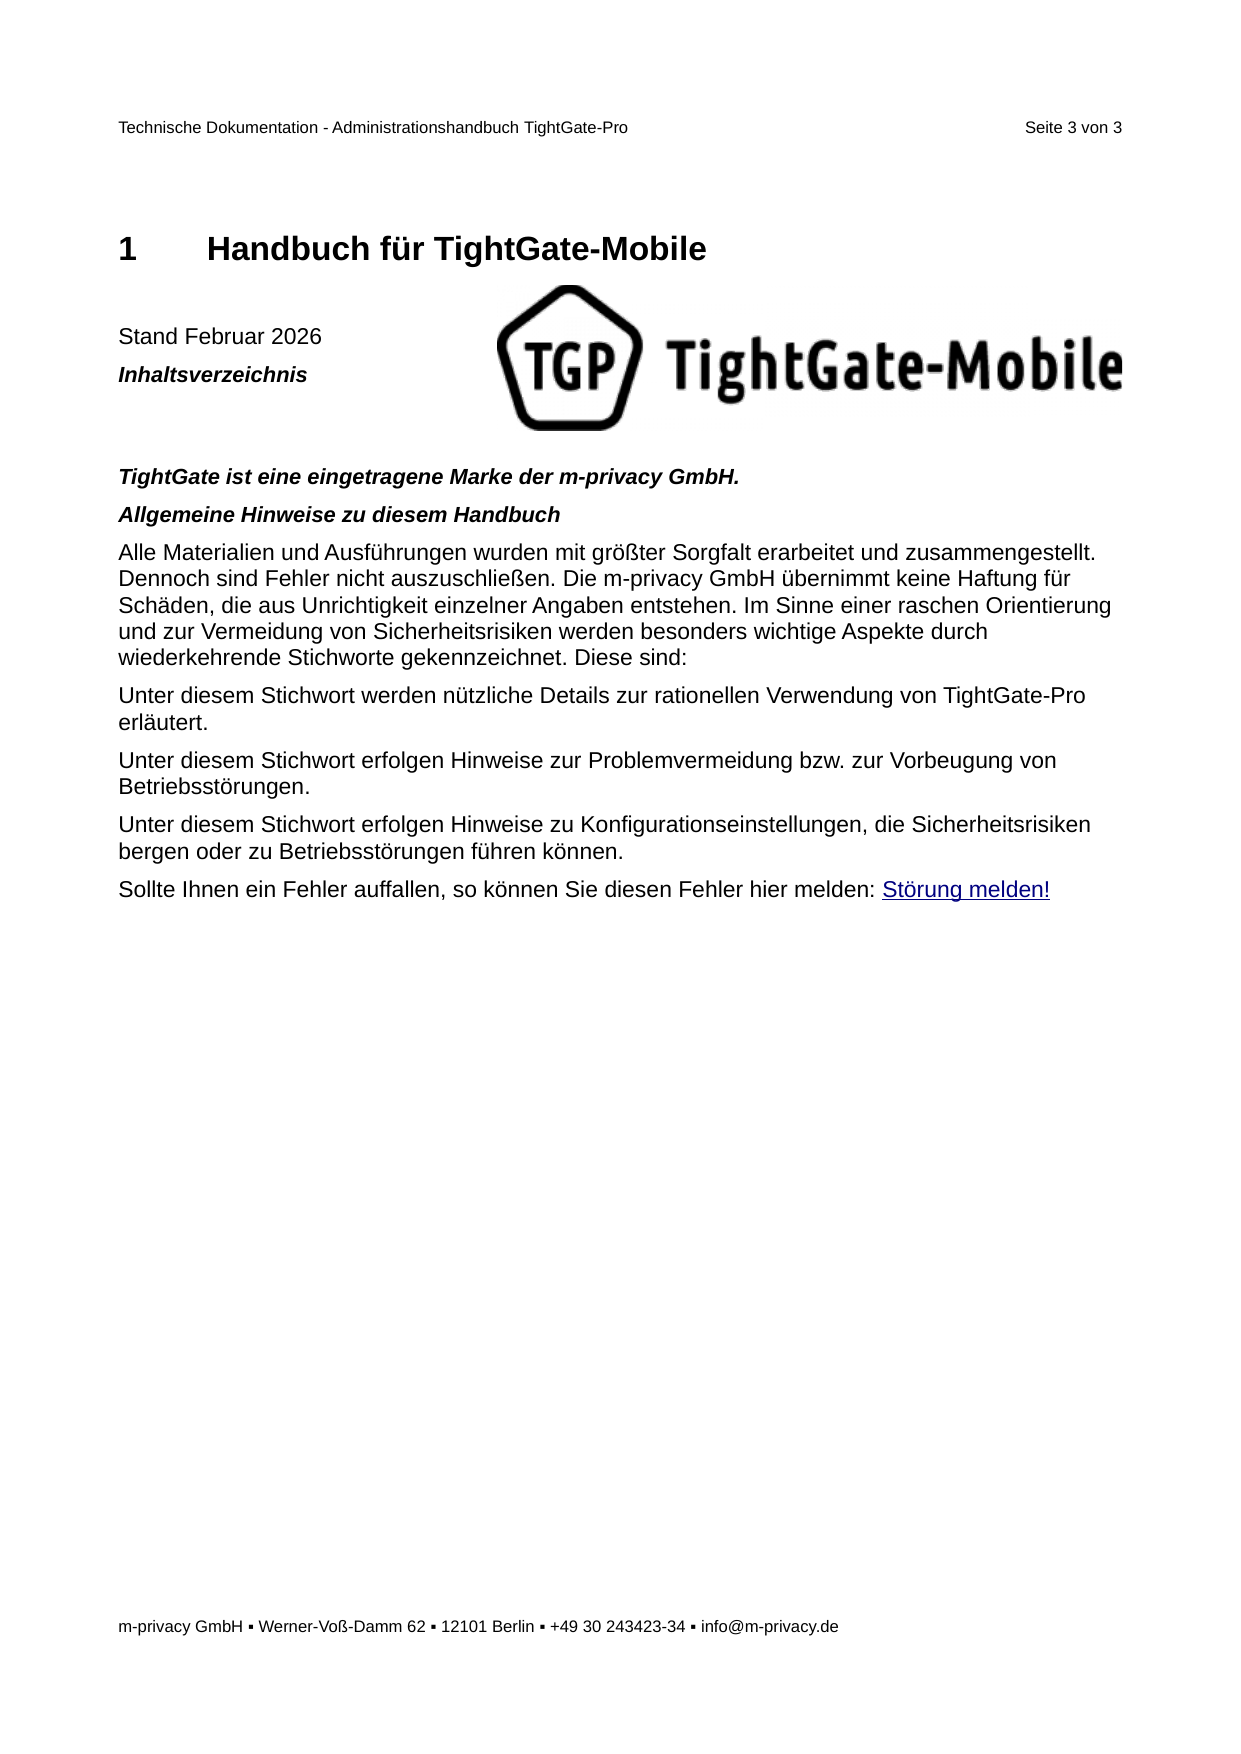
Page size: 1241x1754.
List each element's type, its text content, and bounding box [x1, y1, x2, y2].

text Allgemeine Hinweise zu diesem Handbuch [118, 501, 1122, 527]
text Stand Februar 2026 [118, 323, 497, 349]
text Sollte Ihnen ein Fehler auffallen, so können Sie diesen Fehler hier melden: Störung melden! [118, 876, 1122, 902]
text Inhaltsverzeichnis [118, 361, 497, 387]
text Unter diesem Stichwort erfolgen Hinweise zur Problemvermeidung bzw. zur Vorbeugung von Betriebsstörungen. [118, 747, 1122, 799]
text Unter diesem Stichwort erfolgen Hinweise zu Konfigurationseinstellungen, die Sicherheitsrisiken bergen oder zu Betriebsstörungen führen können. [118, 811, 1122, 864]
subtitle Handbuch für TightGate-Mobile [118, 228, 1122, 267]
text Unter diesem Stichwort werden nützliche Details zur rationellen Verwendung von TightGate-Pro erläutert. [118, 682, 1122, 735]
text Alle Materialien und Ausführungen wurden mit größter Sorgfalt erarbeitet und zusammengestellt. Dennoch sind Fehler nicht auszuschließen. Die m-privacy GmbH übernimmt keine Haftung für Schäden, die aus Unrichtigkeit einzelner Angaben entstehen. Im Sinne einer raschen Orientierung und zur Vermeidung von Sicherheitsrisiken werden besonders wichtige Aspekte durch wiederkehrende Stichworte gekennzeichnet. Diese sind: [118, 539, 1122, 671]
text TightGate ist eine eingetragene Marke der m-privacy GmbH. [118, 464, 1122, 489]
picture [497, 285, 1123, 431]
